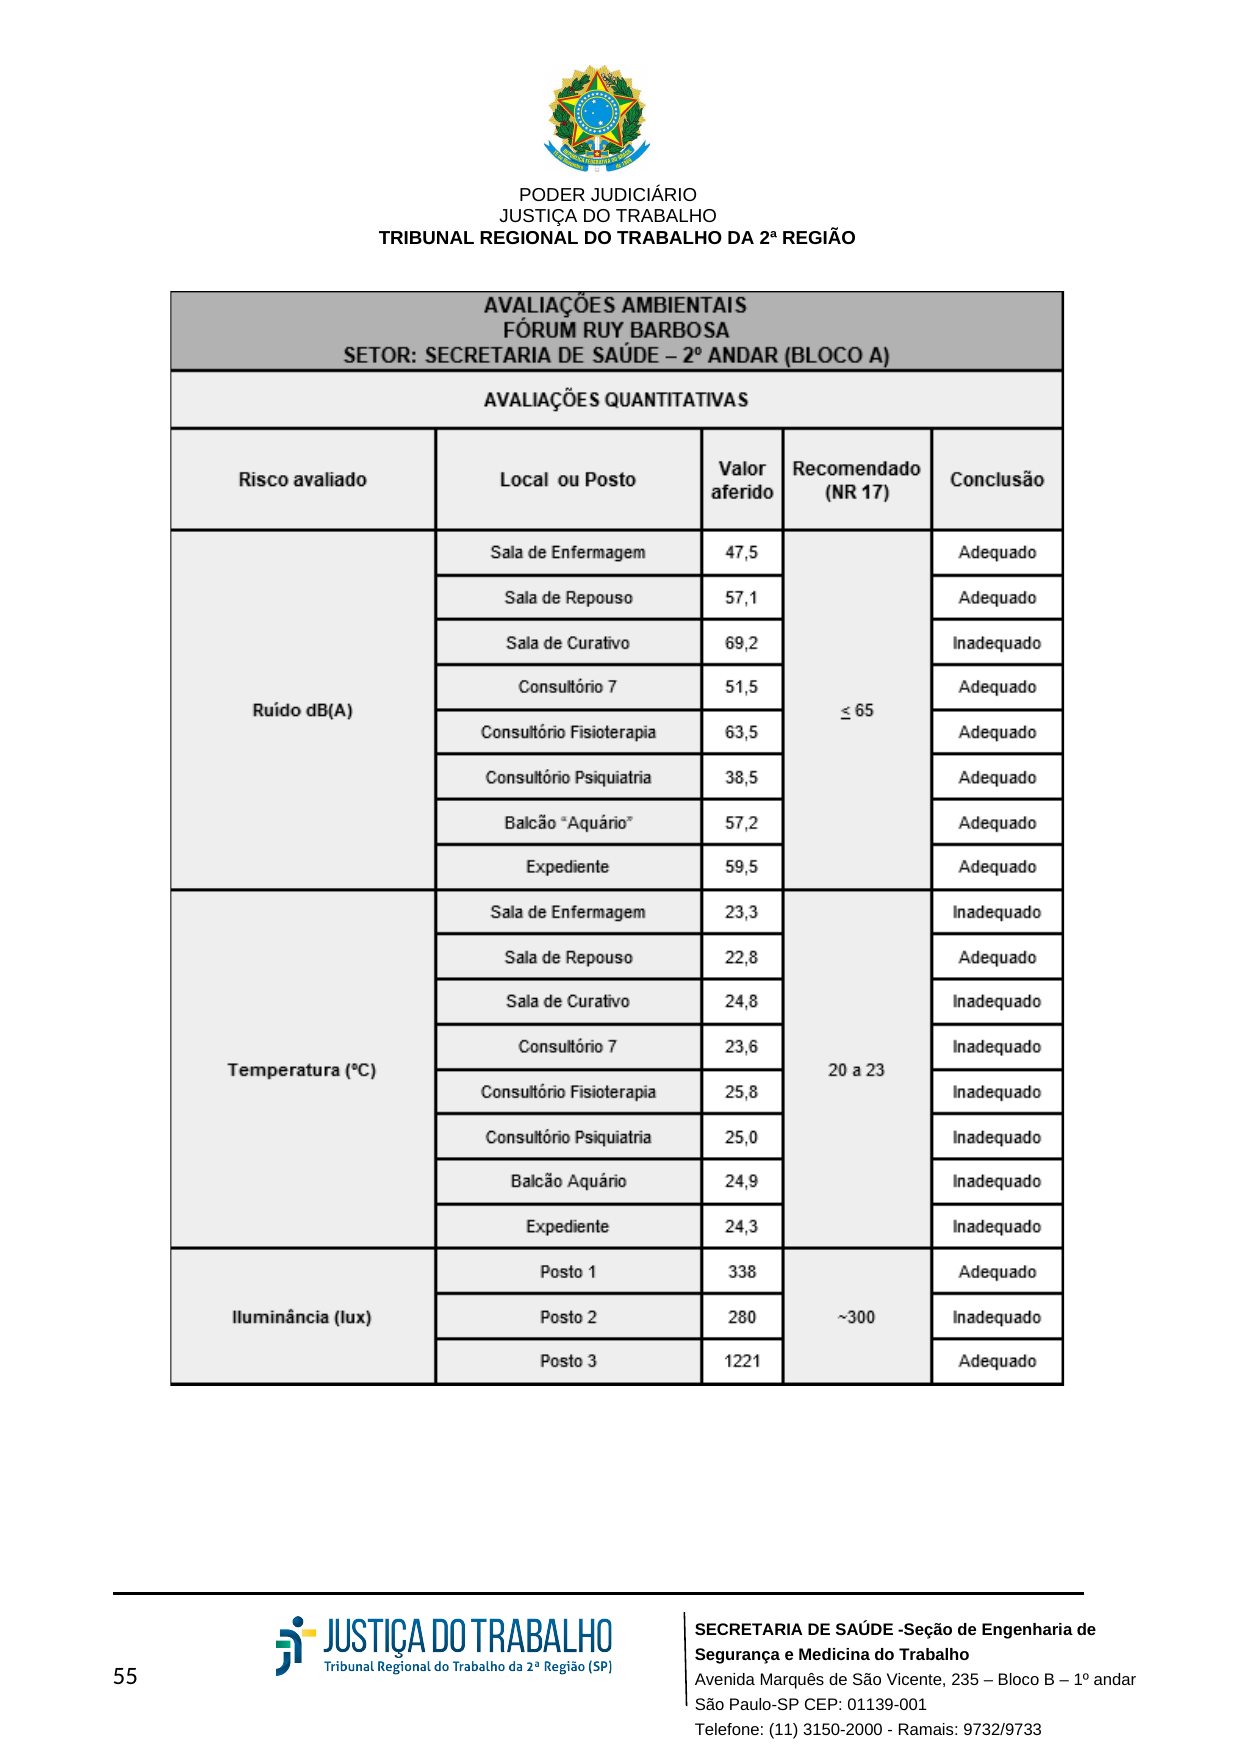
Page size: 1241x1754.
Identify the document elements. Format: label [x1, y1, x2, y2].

picture [170, 291, 1065, 1386]
picture [543, 65, 650, 172]
picture [276, 1616, 612, 1676]
